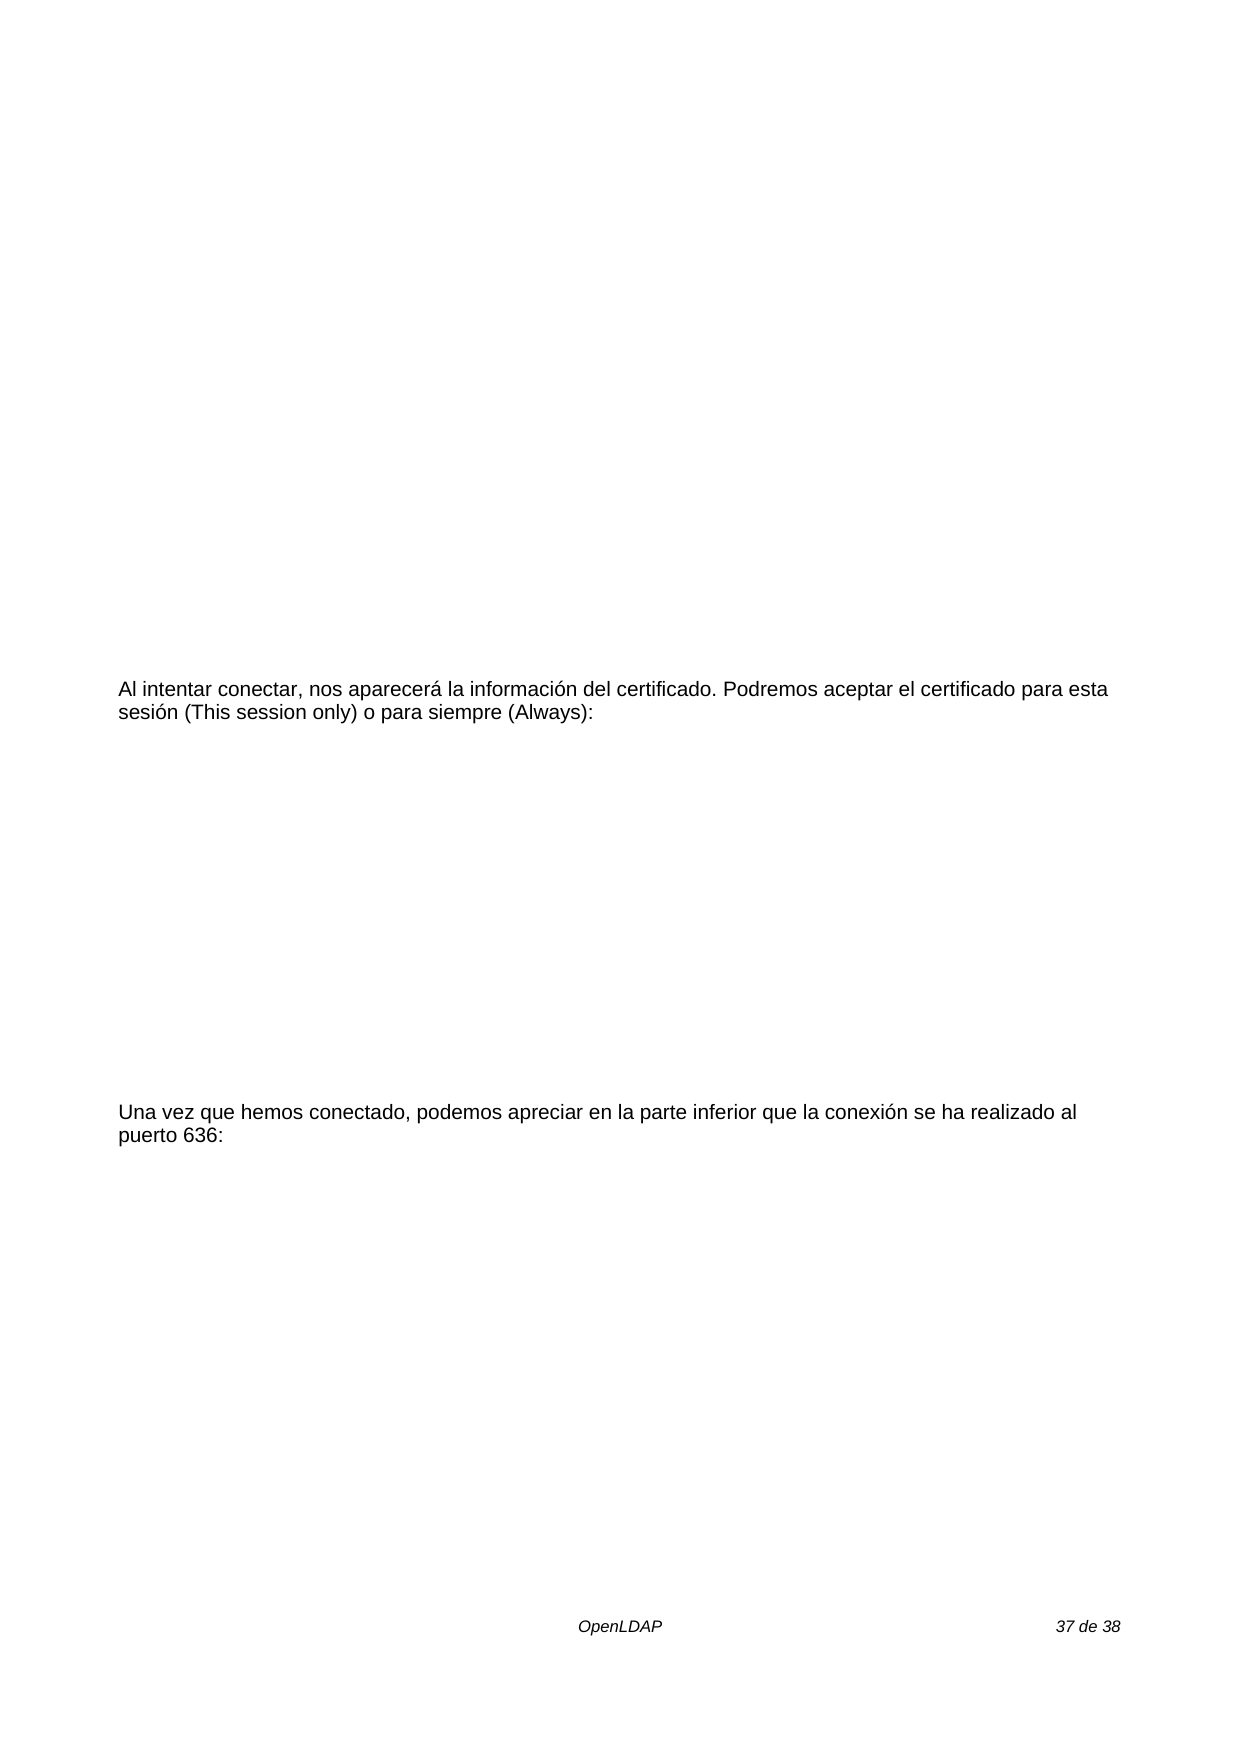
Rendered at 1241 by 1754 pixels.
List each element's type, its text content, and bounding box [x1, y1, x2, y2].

text Al intentar conectar, nos aparecerá la información del certificado. Podremos aceptar el certificado para esta sesión (This session only) o para siempre (Always): [118, 677, 1122, 724]
text Una vez que hemos conectado, podemos apreciar en la parte inferior que la conexión se ha realizado al puerto 636: [118, 1101, 1122, 1147]
